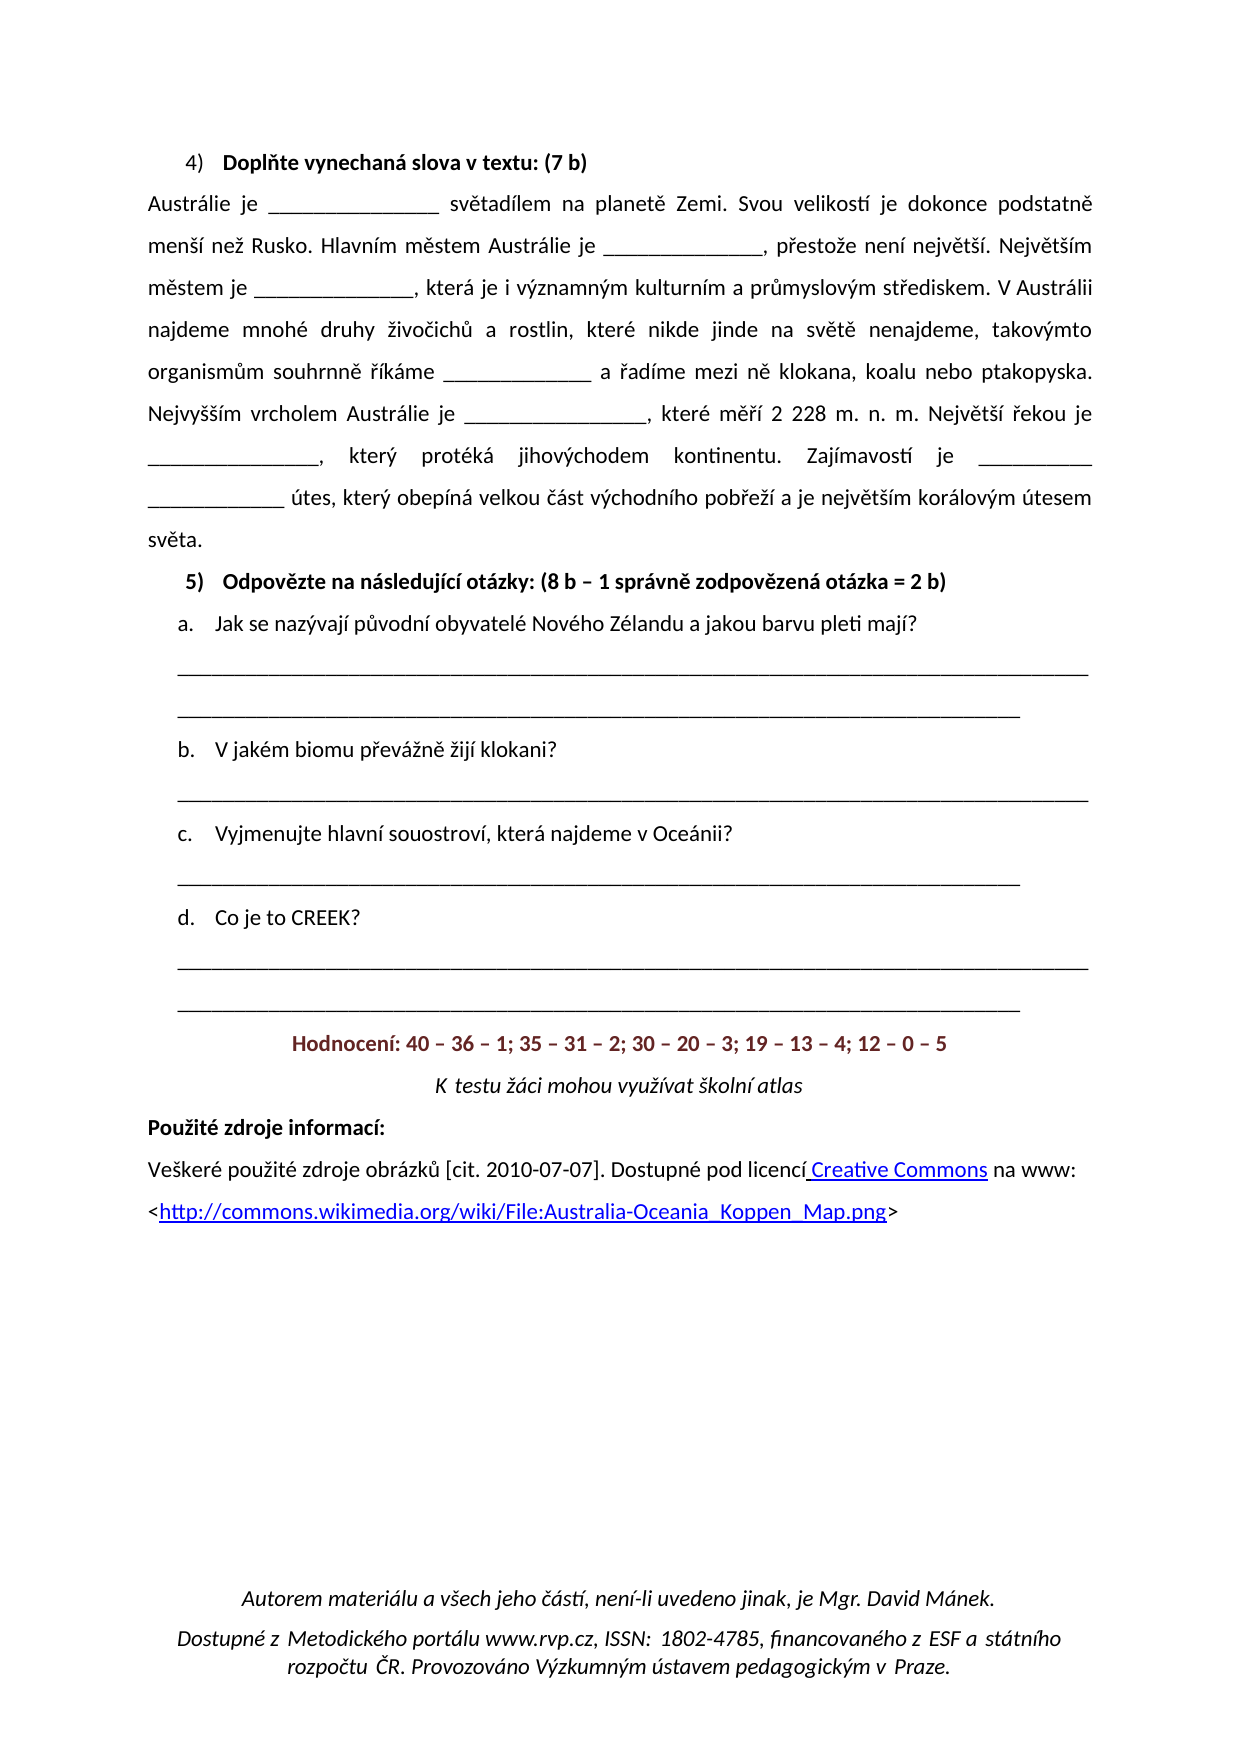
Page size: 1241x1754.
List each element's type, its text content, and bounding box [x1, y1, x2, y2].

text __________________________________________________________________________________________________________________________________________________________ [177, 651, 1093, 721]
list Vyjmenujte hlavní souostroví, která najdeme v Oceánii? [177, 819, 1093, 847]
text Hodnocení: 40 – 36 – 1; 35 – 31 – 2; 30 – 20 – 3; 19 – 13 – 4; 12 – 0 – 5 [148, 1029, 1093, 1057]
text Veškeré použité zdroje obrázků [cit. 2010-07-07]. Dostupné pod licencí Creative Commons na www: [148, 1155, 1093, 1183]
list Doplňte vynechaná slova v textu: (7 b) [185, 148, 1093, 176]
list Odpovězte na následující otázky: (8 b – 1 správně zodpovězená otázka = 2 b) [185, 567, 1093, 595]
list Jak se nazývají původní obyvatelé Nového Zélandu a jakou barvu pleti mají? [177, 609, 1093, 637]
text Austrálie je _______________ světadílem na planetě Zemi. Svou velikostí je dokonce podstatně menší než Rusko. Hlavním městem Austrálie je ______________, přestože není největší. Největším městem je ______________, která je i významným kulturním a průmyslovým střediskem. V Austrálii najdeme mnohé druhy živočichů a rostlin, které nikde jinde na světě nenajdeme, takovýmto organismům souhrnně říkáme _____________ a řadíme mezi ně klokana, koalu nebo ptakopyska. Nejvyšším vrcholem Austrálie je ________________, které měří 2 228 m. n. m. Největší řekou je _______________, který protéká jihovýchodem kontinentu. Zajímavostí je __________ ____________ útes, který obepíná velkou část východního pobřeží a je největším korálovým útesem světa. [148, 189, 1093, 553]
text <http://commons.wikimedia.org/wiki/File:Australia-Oceania_Koppen_Map.png> [148, 1197, 1093, 1225]
text __________________________________________________________________________________________________________________________________________________________ [177, 945, 1093, 1015]
list V jakém biomu převážně žijí klokani? [177, 735, 1093, 763]
text K testu žáci mohou využívat školní atlas [148, 1071, 1093, 1099]
list Co je to CREEK? [177, 903, 1093, 931]
text ________________________________________________________________________________ [177, 777, 1093, 805]
text Použité zdroje informací: [148, 1113, 1093, 1141]
text __________________________________________________________________________ [177, 861, 1093, 889]
